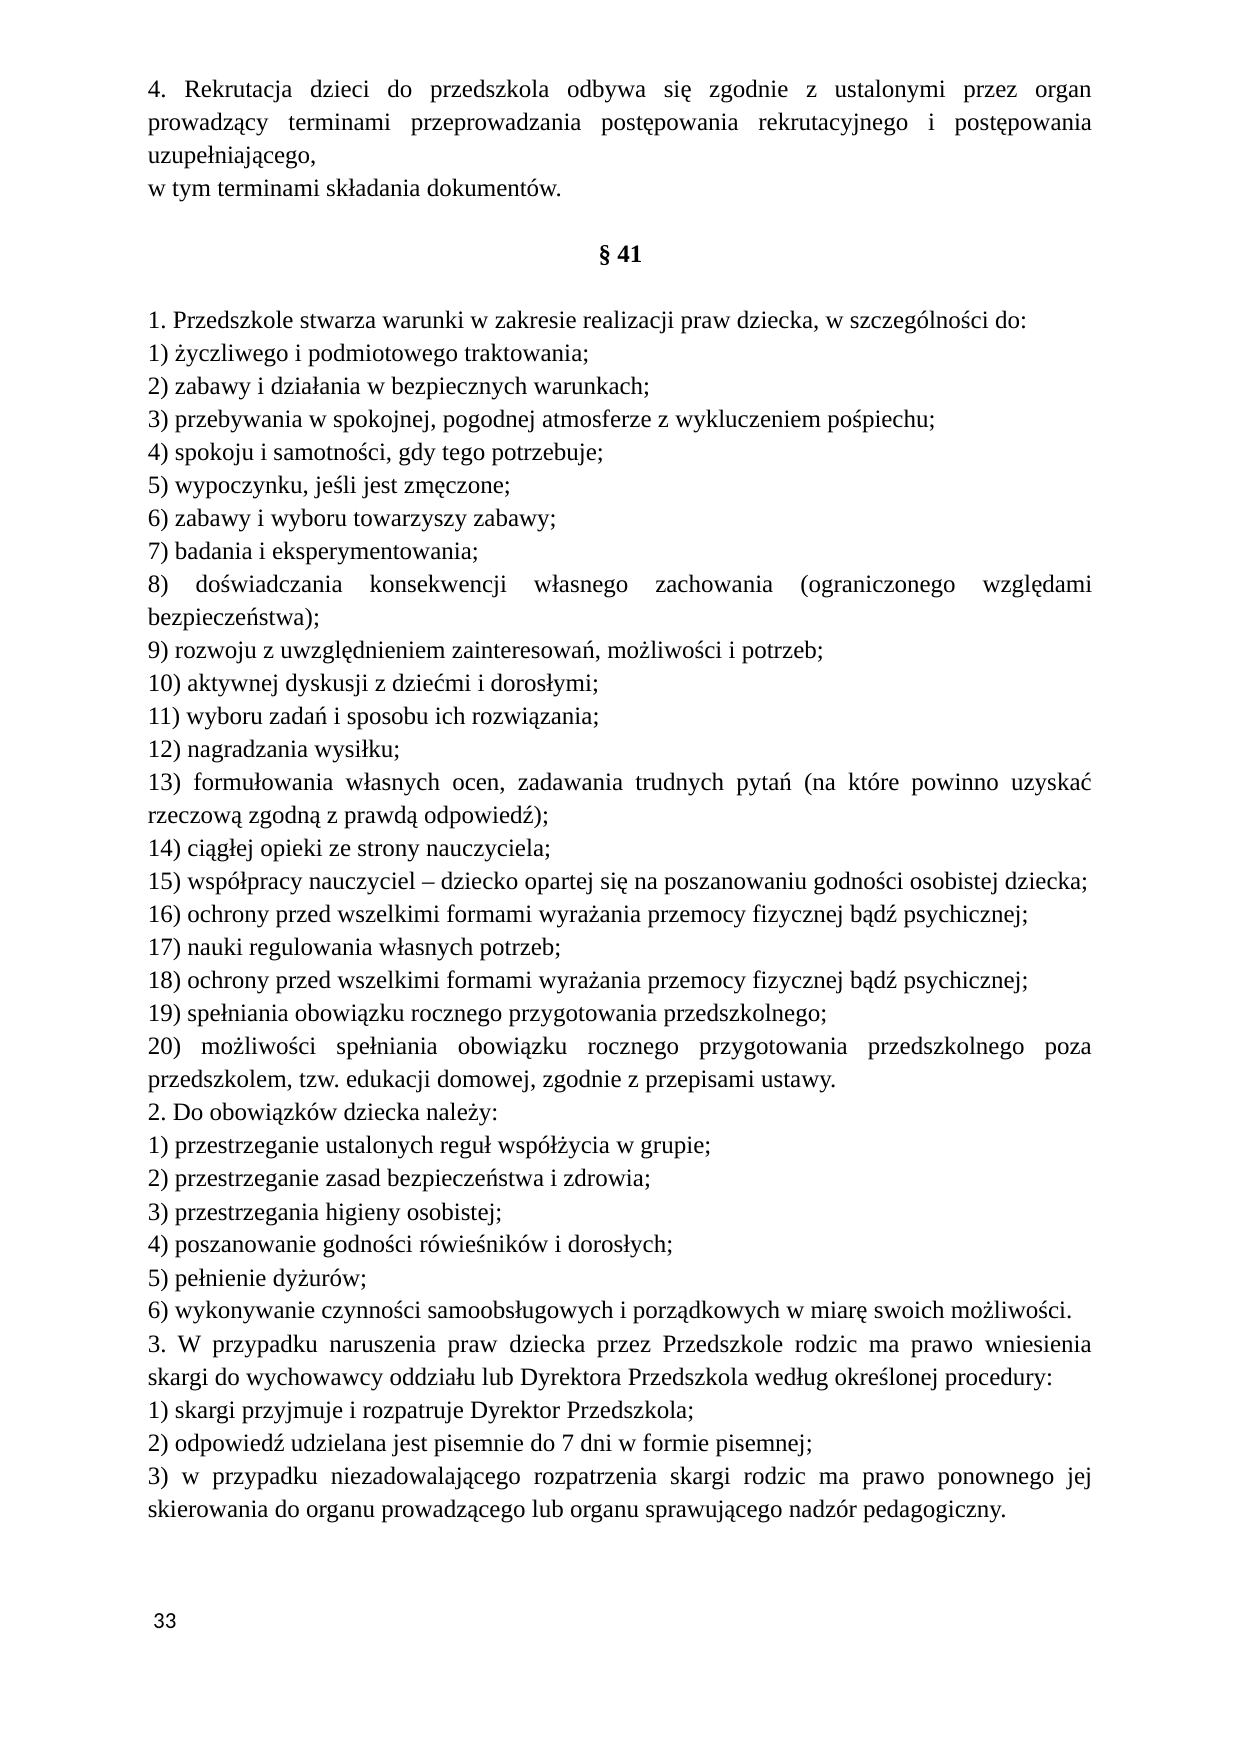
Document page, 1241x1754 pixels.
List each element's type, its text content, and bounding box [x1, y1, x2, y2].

text § 41 [148, 239, 1093, 268]
text 2) odpowiedź udzielana jest pisemnie do 7 dni w formie pisemnej; [148, 1428, 1093, 1456]
text 3) przestrzegania higieny osobistej; [148, 1197, 1093, 1225]
text 4) poszanowanie godności rówieśników i dorosłych; [148, 1229, 1093, 1258]
text 14) ciągłej opieki ze strony nauczyciela; [148, 833, 1093, 862]
text 16) ochrony przed wszelkimi formami wyrażania przemocy fizycznej bądź psychicznej; [148, 899, 1093, 928]
text 8) doświadczania konsekwencji własnego zachowania (ograniczonego względami bezpieczeństwa); [148, 569, 1093, 631]
text 3) w przypadku niezadowalającego rozpatrzenia skargi rodzic ma prawo ponownego jej skierowania do organu prowadzącego lub organu sprawującego nadzór pedagogiczny. [148, 1461, 1093, 1522]
text 5) pełnienie dyżurów; [148, 1263, 1093, 1291]
text 2) przestrzeganie zasad bezpieczeństwa i zdrowia; [148, 1163, 1093, 1192]
text 1) skargi przyjmuje i rozpatruje Dyrektor Przedszkola; [148, 1395, 1093, 1423]
text 18) ochrony przed wszelkimi formami wyrażania przemocy fizycznej bądź psychicznej; [148, 965, 1093, 994]
text 20) możliwości spełniania obowiązku rocznego przygotowania przedszkolnego poza przedszkolem, tzw. edukacji domowej, zgodnie z przepisami ustawy. [148, 1031, 1093, 1093]
text 17) nauki regulowania własnych potrzeb; [148, 932, 1093, 961]
text 2. Do obowiązków dziecka należy: [148, 1097, 1093, 1126]
text 1. Przedszkole stwarza warunki w zakresie realizacji praw dziecka, w szczególności do: [148, 305, 1093, 334]
text 3. W przypadku naruszenia praw dziecka przez Przedszkole rodzic ma prawo wniesienia skargi do wychowawcy oddziału lub Dyrektora Przedszkola według określonej procedury: [148, 1329, 1093, 1390]
text 10) aktywnej dyskusji z dziećmi i dorosłymi; [148, 668, 1093, 697]
text 1) życzliwego i podmiotowego traktowania; [148, 338, 1093, 367]
text 13) formułowania własnych ocen, zadawania trudnych pytań (na które powinno uzyskać rzeczową zgodną z prawdą odpowiedź); [148, 767, 1093, 829]
text 5) wypoczynku, jeśli jest zmęczone; [148, 470, 1093, 499]
text 2) zabawy i działania w bezpiecznych warunkach; [148, 371, 1093, 400]
text 7) badania i eksperymentowania; [148, 536, 1093, 565]
text 4. Rekrutacja dzieci do przedszkola odbywa się zgodnie z ustalonymi przez organ prowadzący terminami przeprowadzania postępowania rekrutacyjnego i postępowania uzupełniającego, [148, 74, 1093, 169]
text 11) wyboru zadań i sposobu ich rozwiązania; [148, 701, 1093, 730]
text 6) wykonywanie czynności samoobsługowych i porządkowych w miarę swoich możliwości. [148, 1296, 1093, 1324]
text 15) współpracy nauczyciel – dziecko opartej się na poszanowaniu godności osobistej dziecka; [148, 866, 1093, 895]
text 4) spokoju i samotności, gdy tego potrzebuje; [148, 437, 1093, 466]
text 3) przebywania w spokojnej, pogodnej atmosferze z wykluczeniem pośpiechu; [148, 404, 1093, 433]
text 1) przestrzeganie ustalonych reguł współżycia w grupie; [148, 1131, 1093, 1159]
text 19) spełniania obowiązku rocznego przygotowania przedszkolnego; [148, 998, 1093, 1027]
text 6) zabawy i wyboru towarzyszy zabawy; [148, 503, 1093, 532]
text 12) nagradzania wysiłku; [148, 734, 1093, 763]
text w tym terminami składania dokumentów. [148, 173, 1093, 202]
text 9) rozwoju z uwzględnieniem zainteresowań, możliwości i potrzeb; [148, 635, 1093, 664]
